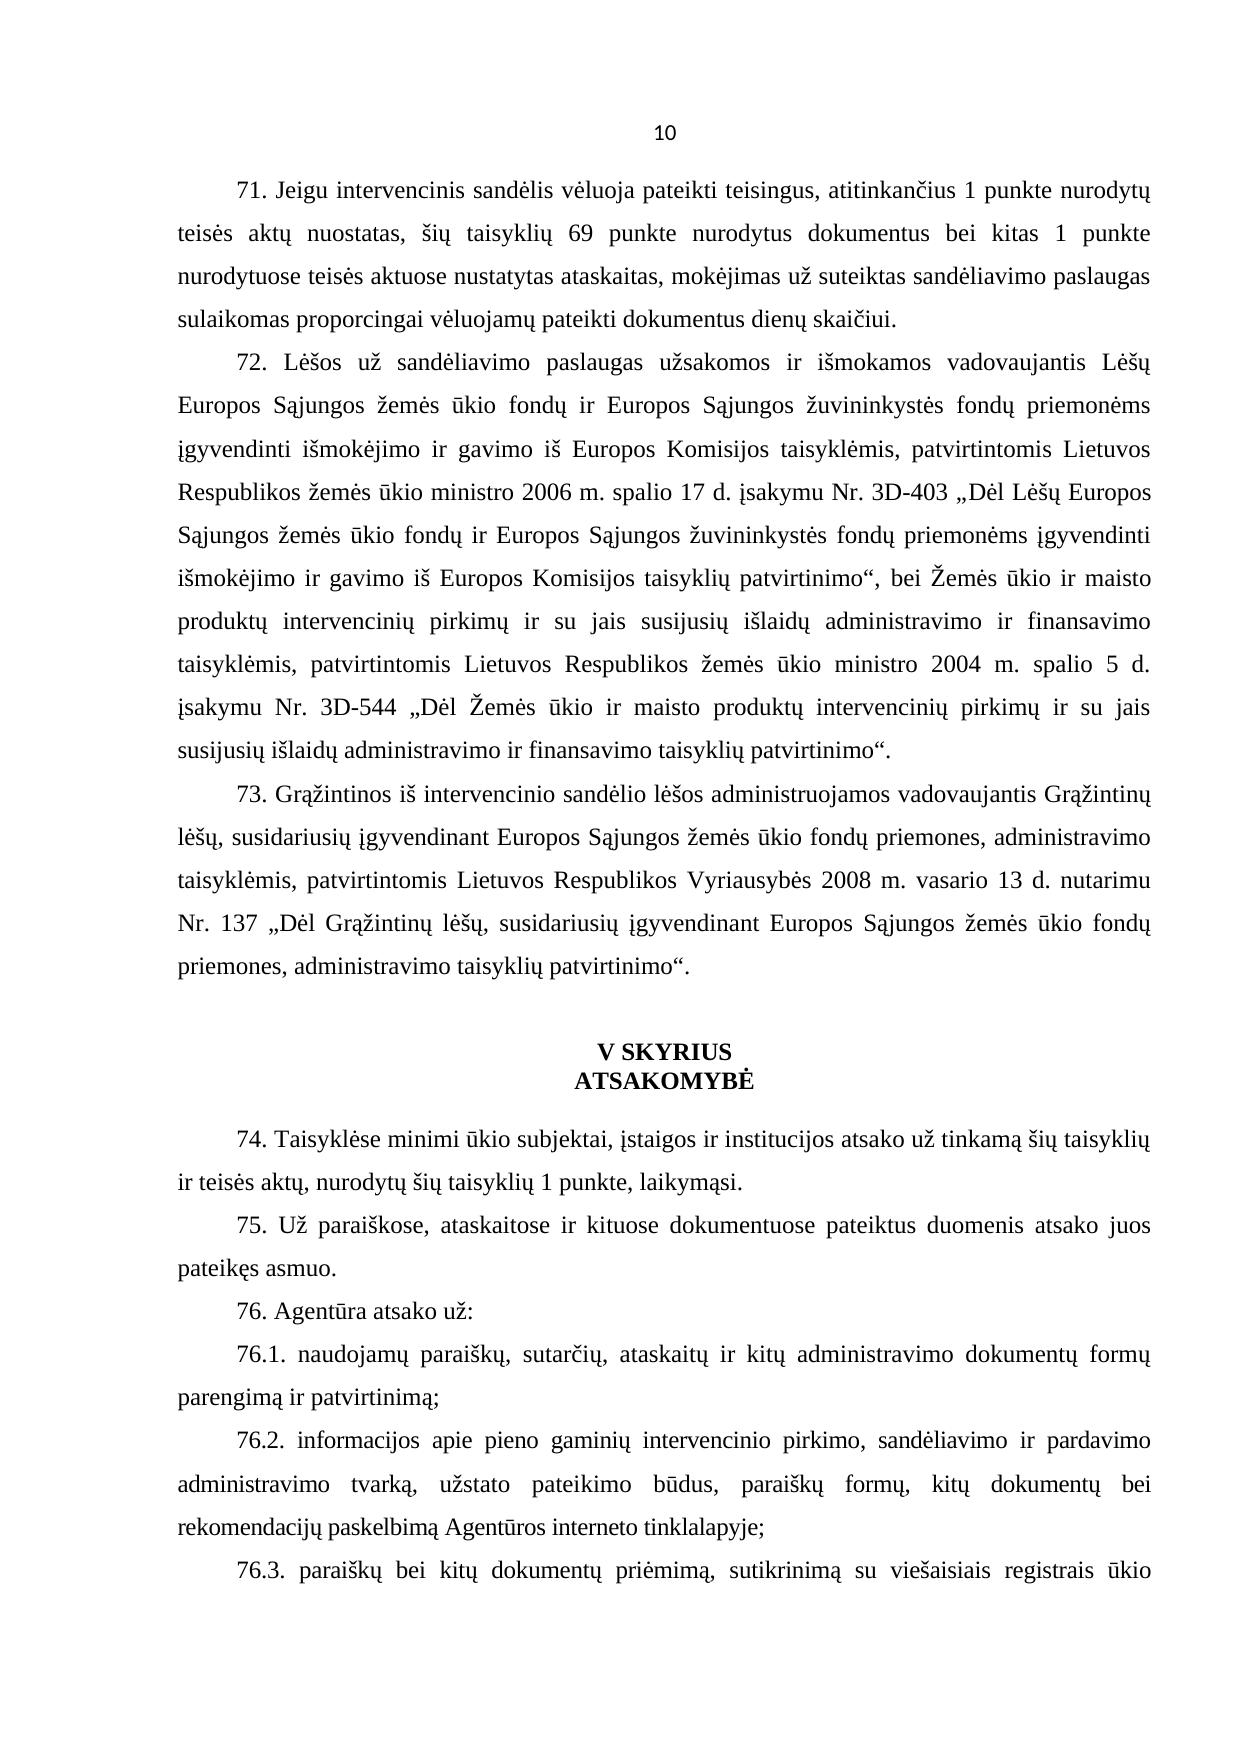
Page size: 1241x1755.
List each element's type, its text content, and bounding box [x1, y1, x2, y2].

text V SKYRIUS [177, 1037, 1152, 1066]
text 75. Už paraiškose, ataskaitose ir kituose dokumentuose pateiktus duomenis atsako juos pateikęs asmuo. [177, 1210, 1152, 1282]
text 76.2. informacijos apie pieno gaminių intervencinio pirkimo, sandėliavimo ir pardavimo administravimo tvarką, užstato pateikimo būdus, paraiškų formų, kitų dokumentų bei rekomendacijų paskelbimą Agentūros interneto tinklalapyje; [177, 1426, 1152, 1541]
text 76.3. paraiškų bei kitų dokumentų priėmimą, sutikrinimą su viešaisiais registrais ūkio [177, 1555, 1152, 1584]
text 76. Agentūra atsako už: [177, 1296, 1152, 1325]
text 74. Taisyklėse minimi ūkio subjektai, įstaigos ir institucijos atsako už tinkamą šių taisyklių ir teisės aktų, nurodytų šių taisyklių 1 punkte, laikymąsi. [177, 1124, 1152, 1196]
text 72. Lėšos už sandėliavimo paslaugas užsakomos ir išmokamos vadovaujantis Lėšų Europos Sąjungos žemės ūkio fondų ir Europos Sąjungos žuvininkystės fondų priemonėms įgyvendinti išmokėjimo ir gavimo iš Europos Komisijos taisyklėmis, patvirtintomis Lietuvos Respublikos žemės ūkio ministro 2006 m. spalio 17 d. įsakymu Nr. 3D-403 „Dėl Lėšų Europos Sąjungos žemės ūkio fondų ir Europos Sąjungos žuvininkystės fondų priemonėms įgyvendinti išmokėjimo ir gavimo iš Europos Komisijos taisyklių patvirtinimo“, bei Žemės ūkio ir maisto produktų intervencinių pirkimų ir su jais susijusių išlaidų administravimo ir finansavimo taisyklėmis, patvirtintomis Lietuvos Respublikos žemės ūkio ministro 2004 m. spalio 5 d. įsakymu Nr. 3D-544 „Dėl Žemės ūkio ir maisto produktų intervencinių pirkimų ir su jais susijusių išlaidų administravimo ir finansavimo taisyklių patvirtinimo“. [177, 347, 1152, 764]
text 71. Jeigu intervencinis sandėlis vėluoja pateikti teisingus, atitinkančius 1 punkte nurodytų teisės aktų nuostatas, šių taisyklių 69 punkte nurodytus dokumentus bei kitas 1 punkte nurodytuose teisės aktuose nustatytas ataskaitas, mokėjimas už suteiktas sandėliavimo paslaugas sulaikomas proporcingai vėluojamų pateikti dokumentus dienų skaičiui. [177, 175, 1152, 333]
text 73. Grąžintinos iš intervencinio sandėlio lėšos administruojamos vadovaujantis Grąžintinų lėšų, susidariusių įgyvendinant Europos Sąjungos žemės ūkio fondų priemones, administravimo taisyklėmis, patvirtintomis Lietuvos Respublikos Vyriausybės 2008 m. vasario 13 d. nutarimu Nr. 137 „Dėl Grąžintinų lėšų, susidariusių įgyvendinant Europos Sąjungos žemės ūkio fondų priemones, administravimo taisyklių patvirtinimo“. [177, 779, 1152, 980]
text 76.1. naudojamų paraiškų, sutarčių, ataskaitų ir kitų administravimo dokumentų formų parengimą ir patvirtinimą; [177, 1339, 1152, 1411]
text ATSAKOMYBĖ [177, 1066, 1152, 1095]
